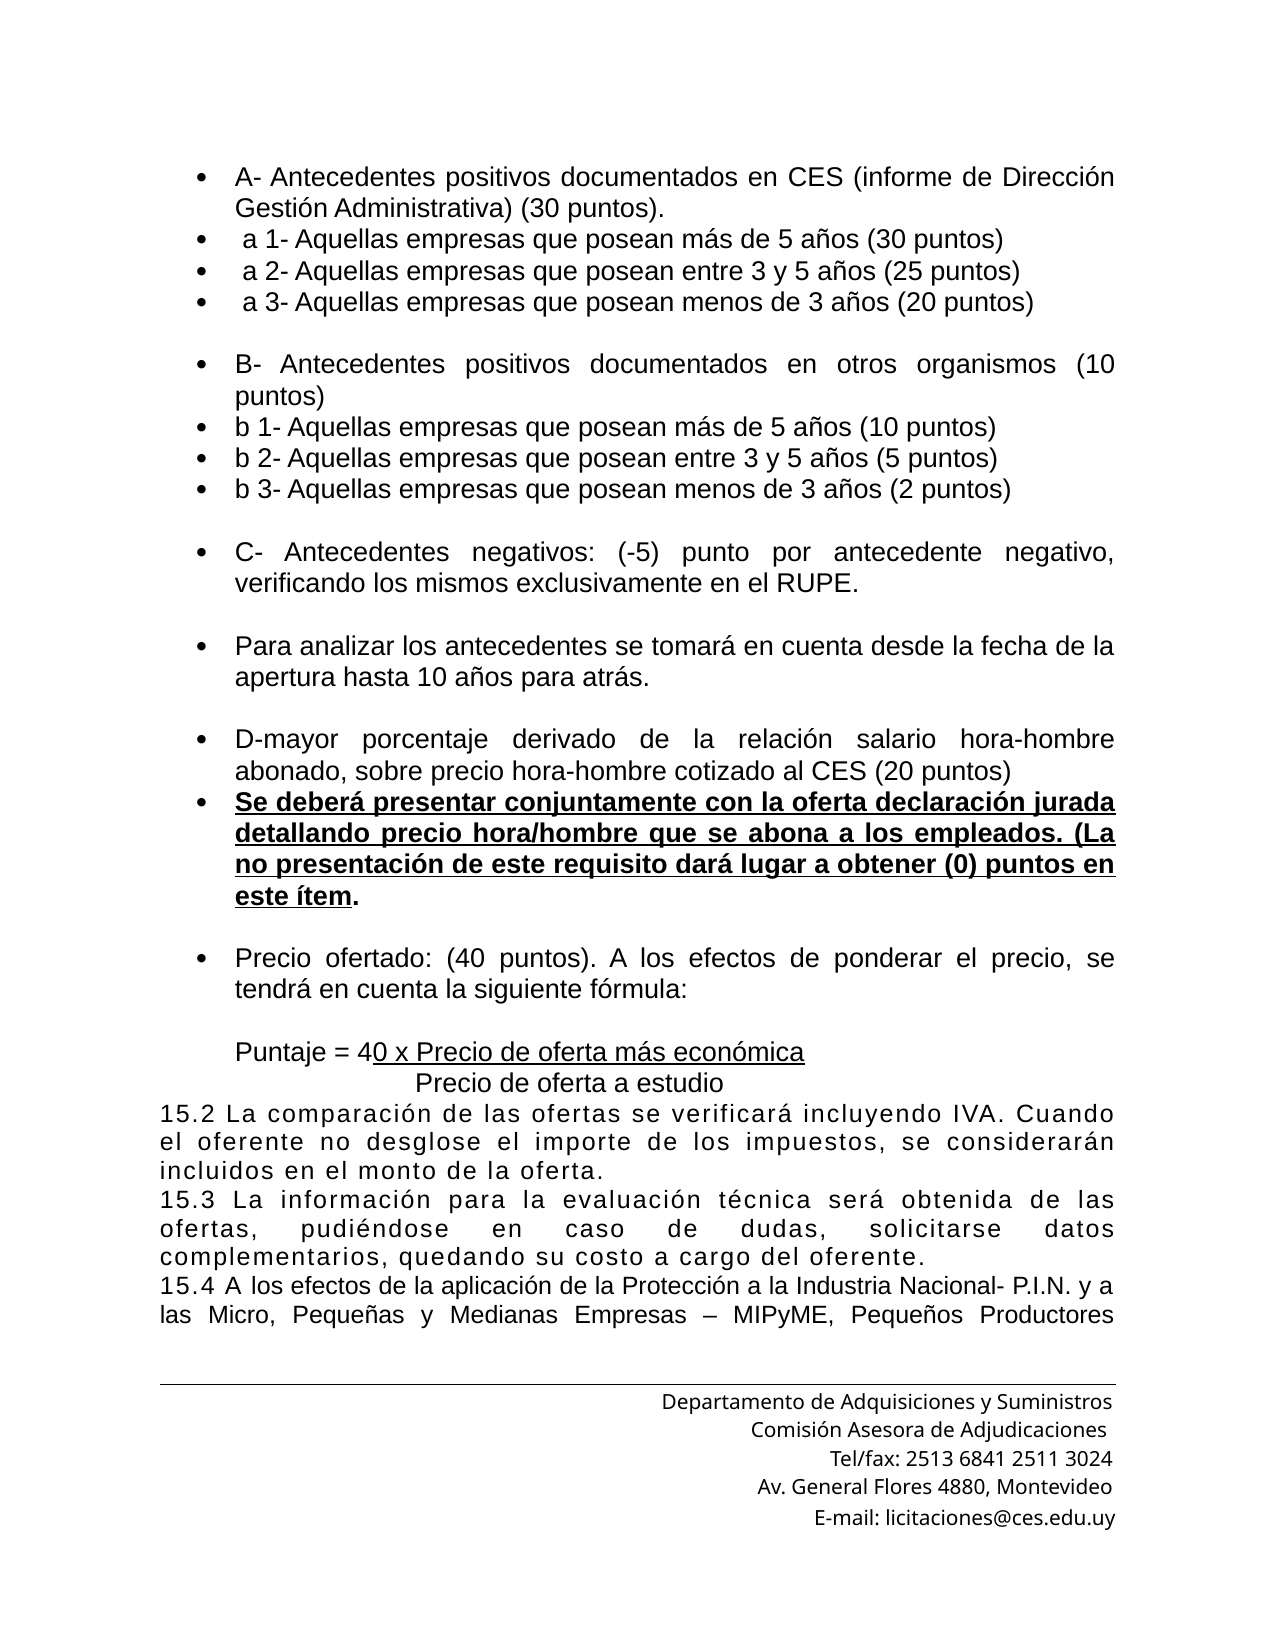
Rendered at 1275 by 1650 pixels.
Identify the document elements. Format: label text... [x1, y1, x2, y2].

list b 3- Aquellas empresas que posean menos de 3 años (2 puntos) [197, 473, 1116, 505]
text Precio de oferta a estudio [197, 1067, 1116, 1098]
list a 2- Aquellas empresas que posean entre 3 y 5 años (25 puntos) [197, 255, 1116, 286]
list 15.2 La comparación de las ofertas se verificará incluyendo IVA. Cuando el oferente no desglose el importe de los impuestos, se considerarán incluidos en el monto de la oferta. [159, 1098, 1116, 1185]
list Para analizar los antecedentes se tomará en cuenta desde la fecha de la apertura hasta 10 años para atrás. [197, 630, 1116, 692]
list a 1- Aquellas empresas que posean más de 5 años (30 puntos) [197, 223, 1116, 255]
list Se deberá presentar conjuntamente con la oferta declaración jurada detallando precio hora/hombre que se abona a los empleados. (La no presentación de este requisito dará lugar a obtener (0) puntos en este ítem. [197, 786, 1116, 911]
list b 2- Aquellas empresas que posean entre 3 y 5 años (5 puntos) [197, 442, 1116, 473]
list b 1- Aquellas empresas que posean más de 5 años (10 puntos) [197, 411, 1116, 442]
list Puntaje = 40 x Precio de oferta más económica [197, 1036, 1116, 1067]
list C- Antecedentes negativos: (-5) punto por antecedente negativo, verificando los mismos exclusivamente en el RUPE. [197, 536, 1116, 598]
list Precio ofertado: (40 puntos). A los efectos de ponderar el precio, se tendrá en cuenta la siguiente fórmula: [197, 942, 1116, 1005]
list a 3- Aquellas empresas que posean menos de 3 años (20 puntos) [197, 286, 1116, 317]
list D-mayor porcentaje derivado de la relación salario hora-hombre abonado, sobre precio hora-hombre cotizado al CES (20 puntos) [197, 723, 1116, 786]
list 15.3 La información para la evaluación técnica será obtenida de las ofertas, pudiéndose en caso de dudas, solicitarse datos complementarios, quedando su costo a cargo del oferente. [159, 1185, 1116, 1271]
list 15.4 A los efectos de la aplicación de la Protección a la Industria Nacional- P.I.N. y a las Micro, Pequeñas y Medianas Empresas – MIPyME, Pequeños Productores [159, 1271, 1116, 1328]
list A- Antecedentes positivos documentados en CES (informe de Dirección Gestión Administrativa) (30 puntos). [197, 161, 1116, 223]
list B- Antecedentes positivos documentados en otros organismos (10 puntos) [197, 348, 1116, 411]
